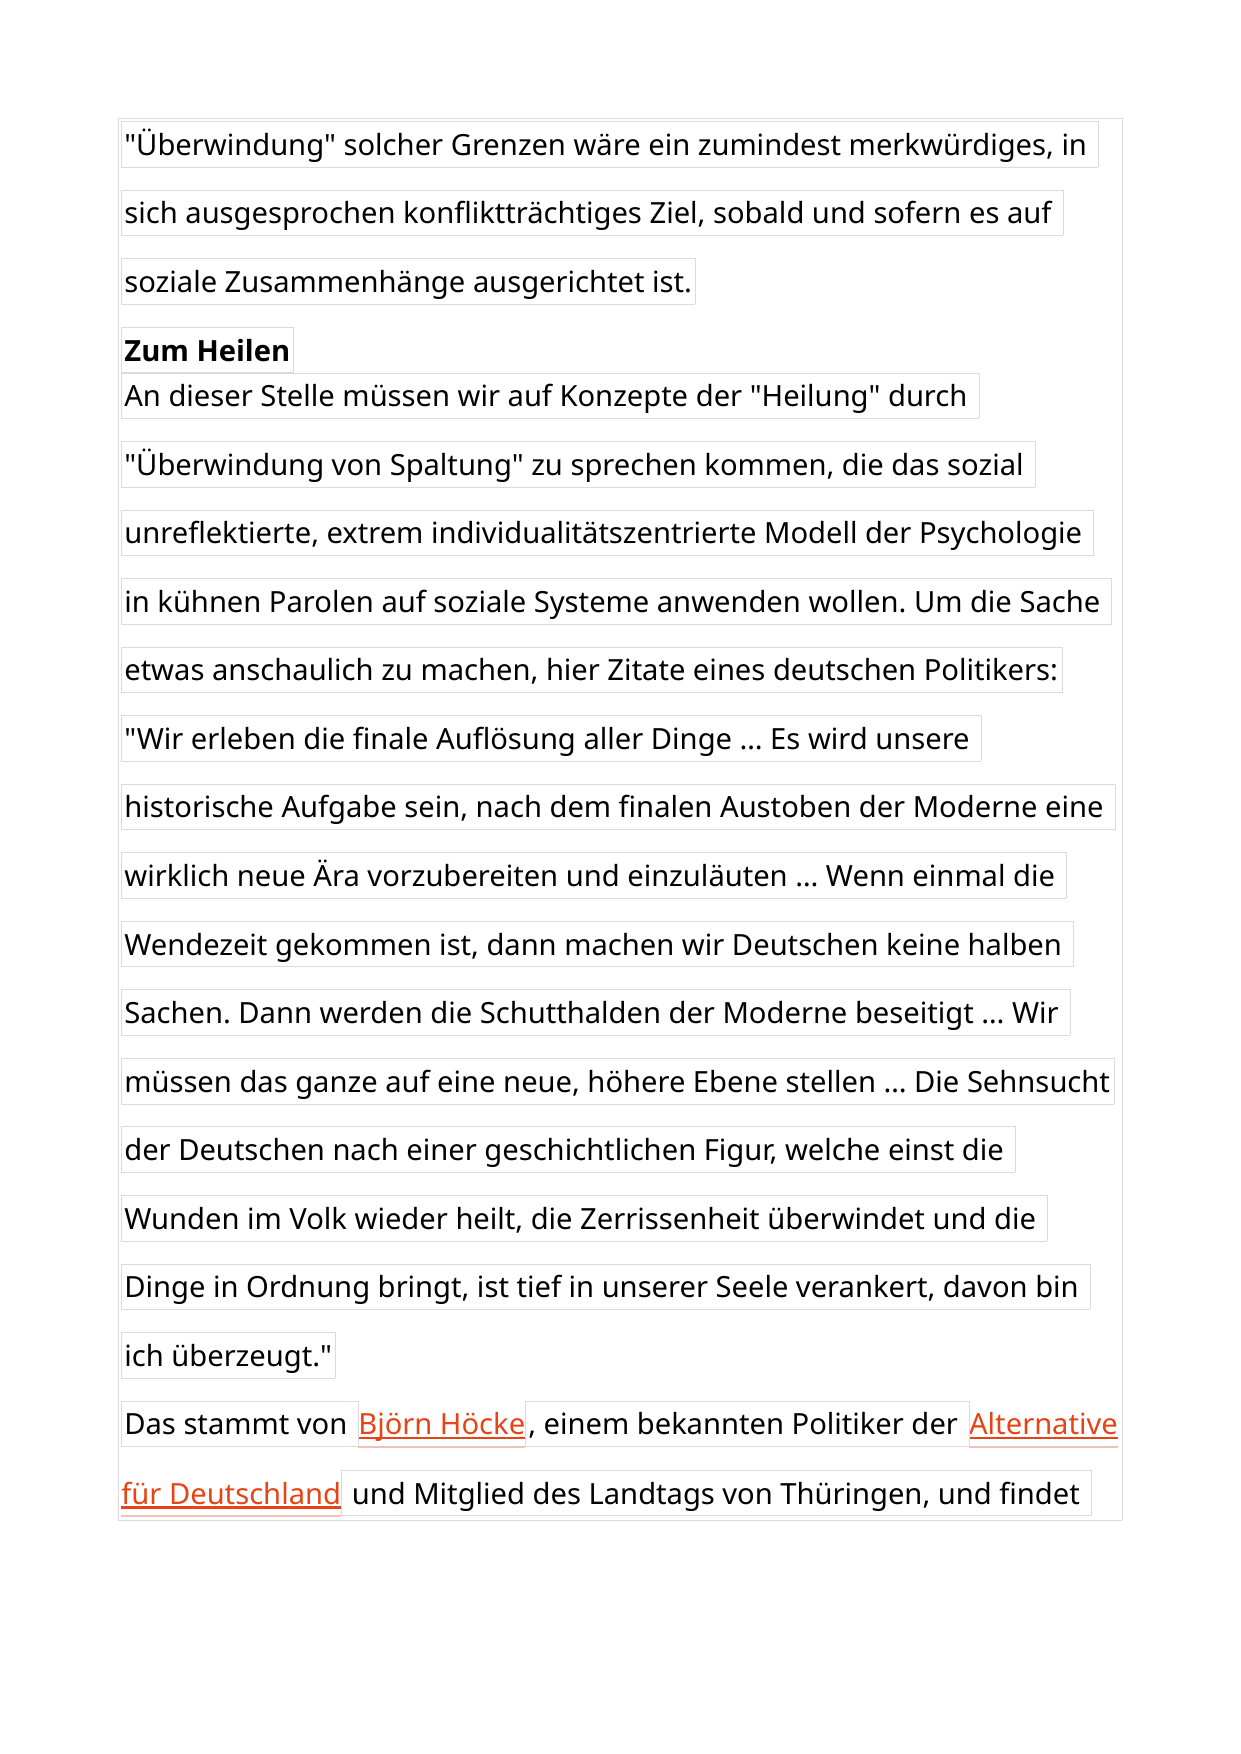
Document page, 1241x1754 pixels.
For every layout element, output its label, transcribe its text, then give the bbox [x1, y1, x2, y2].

text Das stammt von Björn Höcke, einem bekannten Politiker der Alternative für Deutschland und Mitglied des Landtags von Thüringen, und findet [119, 1398, 1122, 1520]
text "Überwindung" solcher Grenzen wäre ein zumindest merkwürdiges, in sich ausgesprochen konfliktträchtiges Ziel, sobald und sofern es auf soziale Zusammenhänge ausgerichtet ist. [119, 119, 1122, 304]
text An dieser Stelle müssen wir auf Konzepte der "Heilung" durch "Überwindung von Spaltung" zu sprechen kommen, die das sozial unreflektierte, extrem individualitätszentrierte Modell der Psychologie in kühnen Parolen auf soziale Systeme anwenden wollen. Um die Sache etwas anschaulich zu machen, hier Zitate eines deutschen Politikers: [119, 369, 1122, 692]
subtitle Zum Heilen [119, 324, 1122, 369]
text "Wir erleben die finale Auflösung aller Dinge … Es wird unsere historische Aufgabe sein, nach dem finalen Austoben der Moderne eine wirklich neue Ära vorzubereiten und einzuläuten … Wenn einmal die Wendezeit gekommen ist, dann machen wir Deutschen keine halben Sachen. Dann werden die Schutthalden der Moderne beseitigt … Wir müssen das ganze auf eine neue, höhere Ebene stellen … Die Sehnsucht der Deutschen nach einer geschichtlichen Figur, welche einst die Wunden im Volk wieder heilt, die Zerrissenheit überwindet und die Dinge in Ordnung bringt, ist tief in unserer Seele verankert, davon bin ich überzeugt." [119, 712, 1122, 1378]
